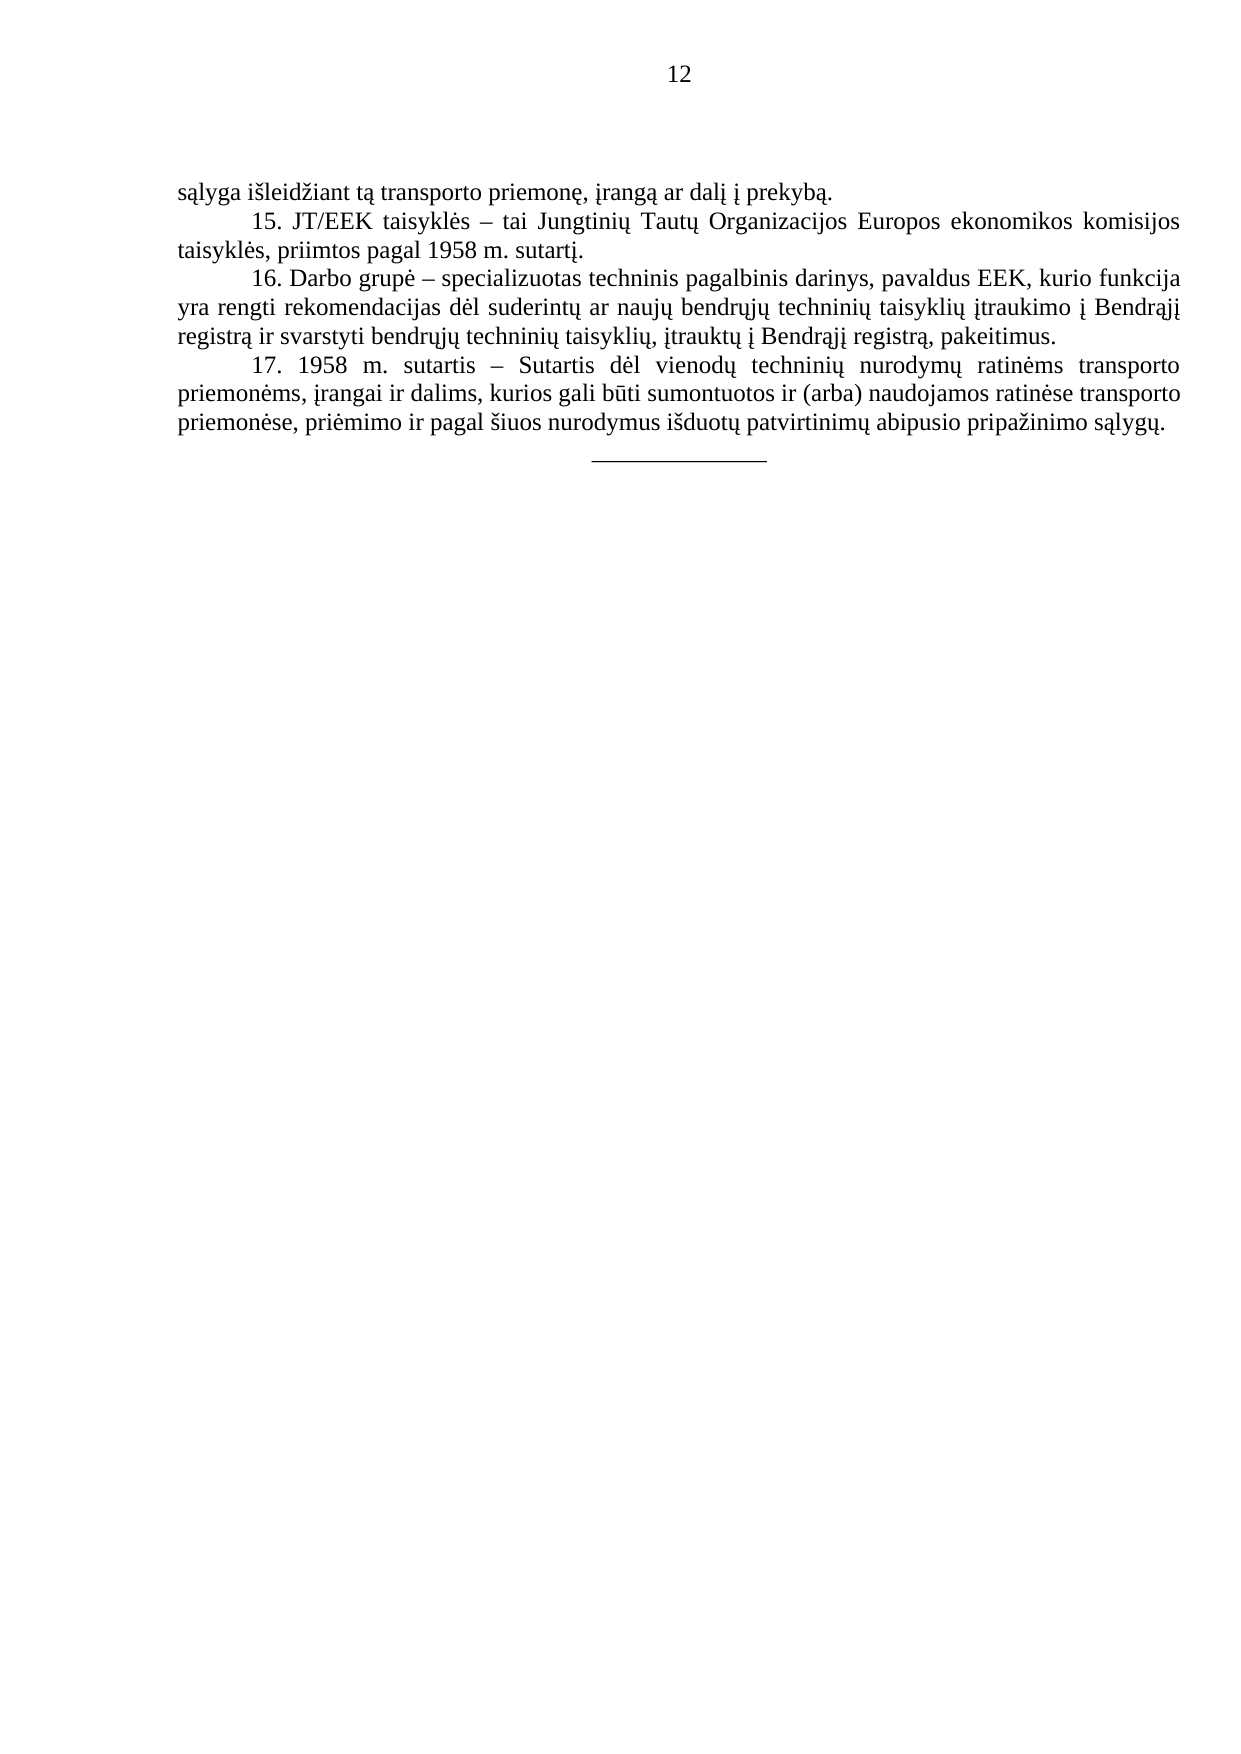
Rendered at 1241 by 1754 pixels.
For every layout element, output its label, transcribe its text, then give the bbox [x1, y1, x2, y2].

text 15. JT/EEK taisyklės – tai Jungtinių Tautų Organizacijos Europos ekonomikos komisijos taisyklės, priimtos pagal 1958 m. sutartį. [177, 206, 1181, 263]
text 16. Darbo grupė – specializuotas techninis pagalbinis darinys, pavaldus EEK, kurio funkcija yra rengti rekomendacijas dėl suderintų ar naujų bendrųjų techninių taisyklių įtraukimo į Bendrąjį registrą ir svarstyti bendrųjų techninių taisyklių, įtrauktų į Bendrąjį registrą, pakeitimus. [177, 263, 1181, 350]
text 17. 1958 m. sutartis – Sutartis dėl vienodų techninių nurodymų ratinėms transporto priemonėms, įrangai ir dalims, kurios gali būti sumontuotos ir (arba) naudojamos ratinėse transporto priemonėse, priėmimo ir pagal šiuos nurodymus išduotų patvirtinimų abipusio pripažinimo sąlygų. [177, 350, 1181, 436]
text ______________ [177, 436, 1181, 465]
text sąlyga išleidžiant tą transporto priemonę, įrangą ar dalį į prekybą. [177, 177, 1181, 206]
